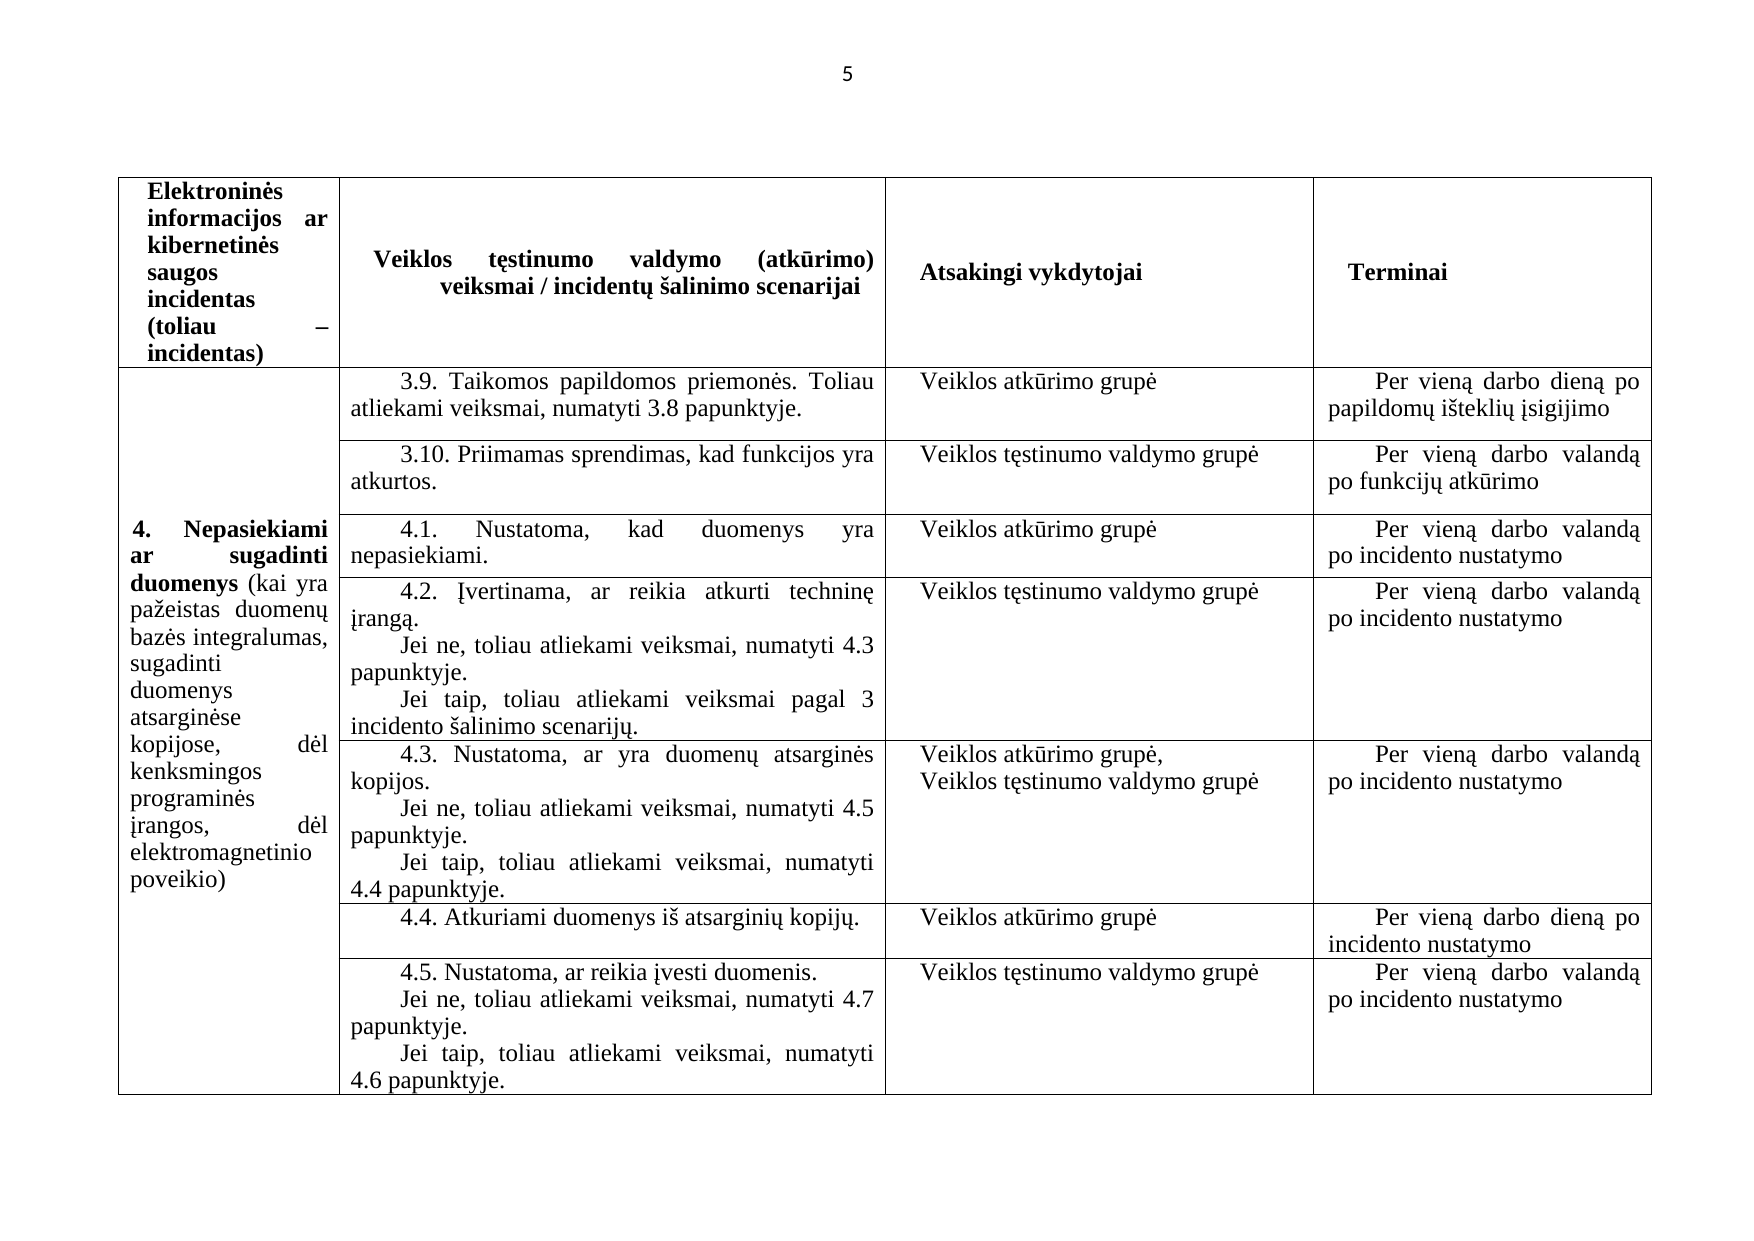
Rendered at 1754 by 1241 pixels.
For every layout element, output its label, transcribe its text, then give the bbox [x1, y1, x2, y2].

table_cell Per vieną darbo valandą po incidento nustatymo [1314, 741, 1651, 903]
table_cell 4. Nepasiekiami ar sugadinti duomenys (kai yra pažeistas duomenų bazės integralumas, sugadinti duomenys atsarginėse kopijose, dėl kenksmingos programinės įrangos, dėl elektromagnetinio poveikio) [119, 515, 339, 1094]
table_cell 3.10. Priimamas sprendimas, kad funkcijos yra atkurtos. [340, 441, 885, 514]
table_cell Veiklos tęstinumo valdymo grupė [886, 578, 1313, 740]
table_cell Per vieną darbo valandą po incidento nustatymo [1314, 959, 1651, 1094]
table_cell Per vieną darbo dieną po papildomų išteklių įsigijimo [1314, 368, 1651, 440]
table_header Elektroninės informacijos ar kibernetinės saugos incidentas (toliau – incidentas) [119, 178, 147, 367]
table_header Atsakingi vykdytojai [886, 178, 1313, 367]
table_header Elektroninės informacijos ar kibernetinės saugos incidentas (toliau – incidentas) [328, 178, 339, 367]
table_cell 4.4. Atkuriami duomenys iš atsarginių kopijų. [340, 904, 885, 958]
table_cell 4.1. Nustatoma, kad duomenys yra nepasiekiami. [340, 515, 885, 577]
table_cell Veiklos tęstinumo valdymo grupė [886, 441, 1313, 514]
table_cell Veiklos atkūrimo grupė [886, 368, 1313, 440]
table_cell 3.9. Taikomos papildomos priemonės. Toliau atliekami veiksmai, numatyti 3.8 papunktyje. [340, 368, 885, 440]
table_cell Veiklos atkūrimo grupė [886, 904, 1313, 958]
table_cell Veiklos atkūrimo grupė [886, 515, 1313, 577]
table_cell Per vieną darbo valandą po incidento nustatymo [1314, 578, 1651, 740]
table_header Veiklos tęstinumo valdymo (atkūrimo) veiksmai / incidentų šalinimo scenarijai [340, 178, 885, 367]
table_cell Per vieną darbo valandą po incidento nustatymo [1314, 515, 1651, 577]
table_cell Per vieną darbo valandą po funkcijų atkūrimo [1314, 441, 1651, 514]
table_header Terminai [1314, 178, 1651, 367]
table_cell Veiklos atkūrimo grupė, Veiklos tęstinumo valdymo grupė [886, 741, 1313, 903]
table_cell Veiklos tęstinumo valdymo grupė [886, 959, 1313, 1094]
table_cell [119, 368, 339, 514]
